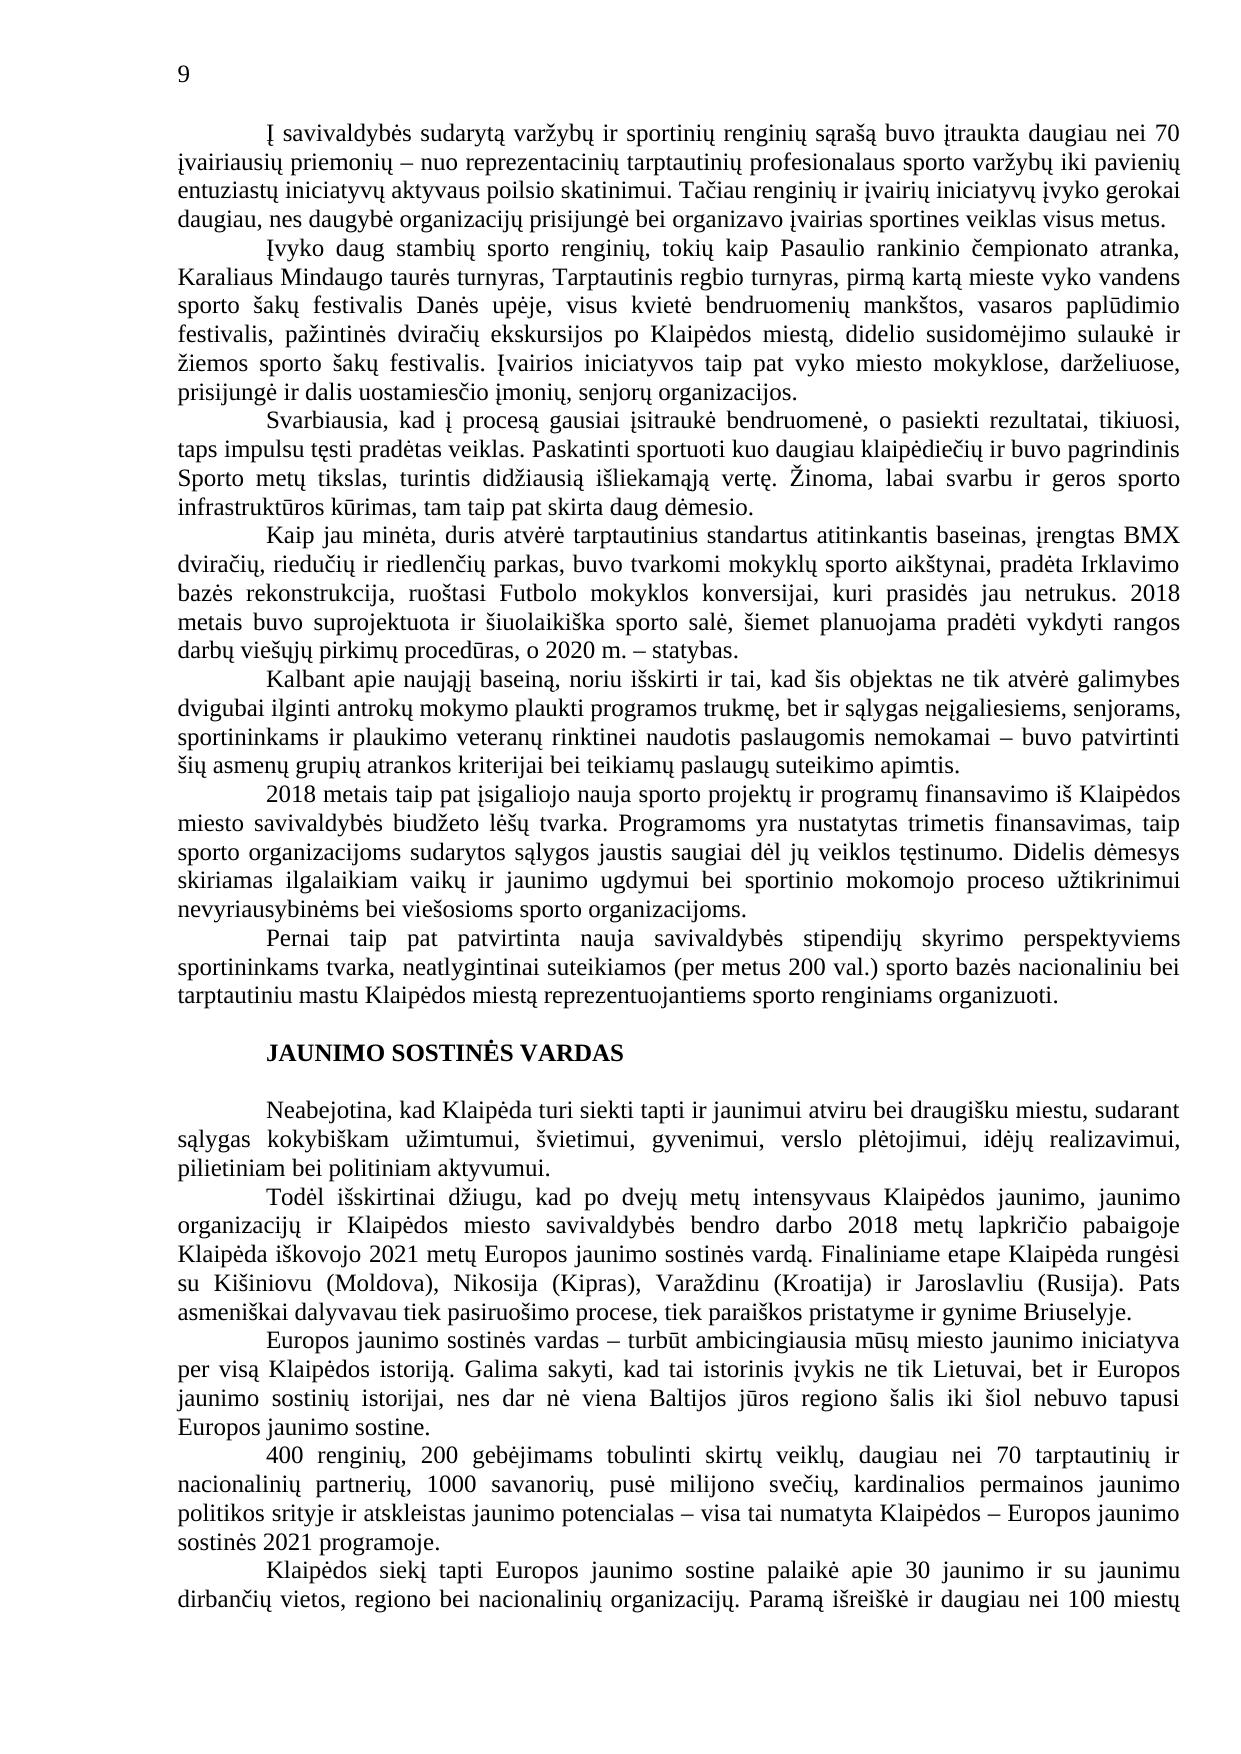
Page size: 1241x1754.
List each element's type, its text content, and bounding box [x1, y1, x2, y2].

text Neabejotina, kad Klaipėda turi siekti tapti ir jaunimui atviru bei draugišku miestu, sudarant sąlygas kokybiškam užimtumui, švietimui, gyvenimui, verslo plėtojimui, idėjų realizavimui, pilietiniam bei politiniam aktyvumui. [177, 1096, 1181, 1182]
text Todėl išskirtinai džiugu, kad po dvejų metų intensyvaus Klaipėdos jaunimo, jaunimo organizacijų ir Klaipėdos miesto savivaldybės bendro darbo 2018 metų lapkričio pabaigoje Klaipėda iškovojo 2021 metų Europos jaunimo sostinės vardą. Finaliniame etape Klaipėda rungėsi su Kišiniovu (Moldova), Nikosija (Kipras), Varaždinu (Kroatija) ir Jaroslavliu (Rusija). Pats asmeniškai dalyvavau tiek pasiruošimo procese, tiek paraiškos pristatyme ir gynime Briuselyje. [177, 1182, 1181, 1326]
text Kaip jau minėta, duris atvėrė tarptautinius standartus atitinkantis baseinas, įrengtas BMX dviračių, riedučių ir riedlenčių parkas, buvo tvarkomi mokyklų sporto aikštynai, pradėta Irklavimo bazės rekonstrukcija, ruoštasi Futbolo mokyklos konversijai, kuri prasidės jau netrukus. 2018 metais buvo suprojektuota ir šiuolaikiška sporto salė, šiemet planuojama pradėti vykdyti rangos darbų viešųjų pirkimų procedūras, o 2020 m. – statybas. [177, 521, 1181, 664]
text Pernai taip pat patvirtinta nauja savivaldybės stipendijų skyrimo perspektyviems sportininkams tvarka, neatlygintinai suteikiamos (per metus 200 val.) sporto bazės nacionaliniu bei tarptautiniu mastu Klaipėdos miestą reprezentuojantiems sporto renginiams organizuoti. [177, 923, 1181, 1009]
text 400 renginių, 200 gebėjimams tobulinti skirtų veiklų, daugiau nei 70 tarptautinių ir nacionalinių partnerių, 1000 savanorių, pusė milijono svečių, kardinalios permainos jaunimo politikos srityje ir atskleistas jaunimo potencialas – visa tai numatyta Klaipėdos – Europos jaunimo sostinės 2021 programoje. [177, 1441, 1181, 1556]
text Klaipėdos siekį tapti Europos jaunimo sostine palaikė apie 30 jaunimo ir su jaunimu dirbančių vietos, regiono bei nacionalinių organizacijų. Paramą išreiškė ir daugiau nei 100 miestų [177, 1556, 1181, 1613]
text 2018 metais taip pat įsigaliojo nauja sporto projektų ir programų finansavimo iš Klaipėdos miesto savivaldybės biudžeto lėšų tvarka. Programoms yra nustatytas trimetis finansavimas, taip sporto organizacijoms sudarytos sąlygos jaustis saugiai dėl jų veiklos tęstinumo. Didelis dėmesys skiriamas ilgalaikiam vaikų ir jaunimo ugdymui bei sportinio mokomojo proceso užtikrinimui nevyriausybinėms bei viešosioms sporto organizacijoms. [177, 779, 1181, 923]
text Kalbant apie naująjį baseiną, noriu išskirti ir tai, kad šis objektas ne tik atvėrė galimybes dvigubai ilginti antrokų mokymo plaukti programos trukmę, bet ir sąlygas neįgaliesiems, senjorams, sportininkams ir plaukimo veteranų rinktinei naudotis paslaugomis nemokamai – buvo patvirtinti šių asmenų grupių atrankos kriterijai bei teikiamų paslaugų suteikimo apimtis. [177, 664, 1181, 779]
text JAUNIMO SOSTINĖS VARDAS [177, 1038, 1181, 1067]
text Į savivaldybės sudarytą varžybų ir sportinių renginių sąrašą buvo įtraukta daugiau nei 70 įvairiausių priemonių – nuo reprezentacinių tarptautinių profesionalaus sporto varžybų iki pavienių entuziastų iniciatyvų aktyvaus poilsio skatinimui. Tačiau renginių ir įvairių iniciatyvų įvyko gerokai daugiau, nes daugybė organizacijų prisijungė bei organizavo įvairias sportines veiklas visus metus. [177, 118, 1181, 233]
text Įvyko daug stambių sporto renginių, tokių kaip Pasaulio rankinio čempionato atranka, Karaliaus Mindaugo taurės turnyras, Tarptautinis regbio turnyras, pirmą kartą mieste vyko vandens sporto šakų festivalis Danės upėje, visus kvietė bendruomenių mankštos, vasaros paplūdimio festivalis, pažintinės dviračių ekskursijos po Klaipėdos miestą, didelio susidomėjimo sulaukė ir žiemos sporto šakų festivalis. Įvairios iniciatyvos taip pat vyko miesto mokyklose, darželiuose, prisijungė ir dalis uostamiesčio įmonių, senjorų organizacijos. [177, 233, 1181, 406]
text Svarbiausia, kad į procesą gausiai įsitraukė bendruomenė, o pasiekti rezultatai, tikiuosi, taps impulsu tęsti pradėtas veiklas. Paskatinti sportuoti kuo daugiau klaipėdiečių ir buvo pagrindinis Sporto metų tikslas, turintis didžiausią išliekamąją vertę. Žinoma, labai svarbu ir geros sporto infrastruktūros kūrimas, tam taip pat skirta daug dėmesio. [177, 406, 1181, 521]
text Europos jaunimo sostinės vardas – turbūt ambicingiausia mūsų miesto jaunimo iniciatyva per visą Klaipėdos istoriją. Galima sakyti, kad tai istorinis įvykis ne tik Lietuvai, bet ir Europos jaunimo sostinių istorijai, nes dar nė viena Baltijos jūros regiono šalis iki šiol nebuvo tapusi Europos jaunimo sostine. [177, 1326, 1181, 1441]
